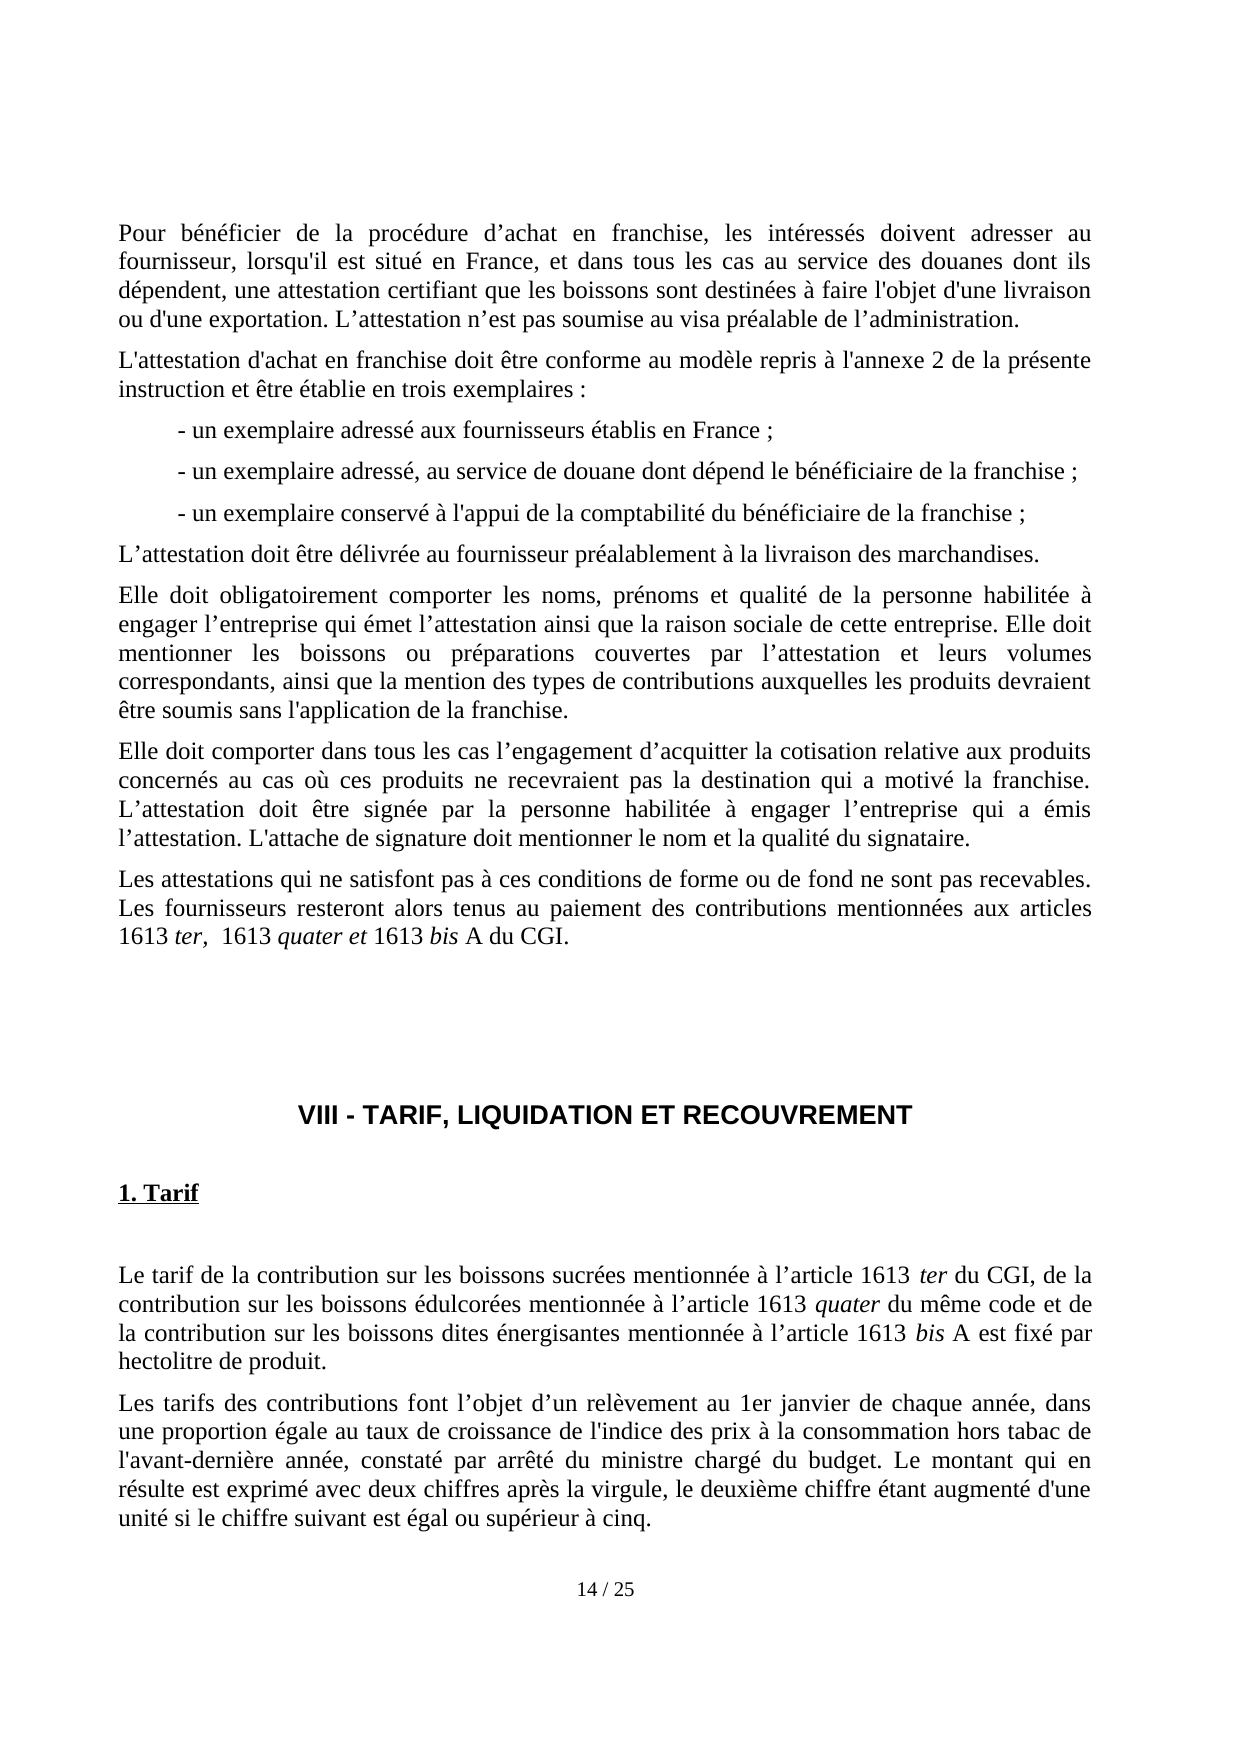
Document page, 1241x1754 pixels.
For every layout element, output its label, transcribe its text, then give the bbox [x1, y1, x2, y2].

text - un exemplaire adressé, au service de douane dont dépend le bénéficiaire de la franchise ; [177, 456, 1092, 485]
text - un exemplaire conservé à l'appui de la comptabilité du bénéficiaire de la franchise ; [177, 498, 1092, 526]
text Le tarif de la contribution sur les boissons sucrées mentionnée à l’article 1613 ter du CGI, de la contribution sur les boissons édulcorées mentionnée à l’article 1613 quater du même code et de la contribution sur les boissons dites énergisantes mentionnée à l’article 1613 bis A est fixé par hectolitre de produit. [118, 1260, 1092, 1375]
text - un exemplaire adressé aux fournisseurs établis en France ; [177, 415, 1092, 444]
text Les attestations qui ne satisfont pas à ces conditions de forme ou de fond ne sont pas recevables. Les fournisseurs resteront alors tenus au paiement des contributions mentionnées aux articles 1613 ter, 1613 quater et 1613 bis A du CGI. [118, 864, 1092, 950]
text 1. Tarif [118, 1178, 1092, 1206]
subtitle VIII - Tarif, liquidation et recouvrement [118, 1099, 1092, 1130]
text Les tarifs des contributions font l’objet d’un relèvement au 1er janvier de chaque année, dans une proportion égale au taux de croissance de l'indice des prix à la consommation hors tabac de l'avant-dernière année, constaté par arrêté du ministre chargé du budget. Le montant qui en résulte est exprimé avec deux chiffres après la virgule, le deuxième chiffre étant augmenté d'une unité si le chiffre suivant est égal ou supérieur à cinq. [118, 1388, 1092, 1531]
text L'attestation d'achat en franchise doit être conforme au modèle repris à l'annexe 2 de la présente instruction et être établie en trois exemplaires : [118, 345, 1092, 403]
text L’attestation doit être délivrée au fournisseur préalablement à la livraison des marchandises. [118, 539, 1092, 568]
text Elle doit obligatoirement comporter les noms, prénoms et qualité de la personne habilitée à engager l’entreprise qui émet l’attestation ainsi que la raison sociale de cette entreprise. Elle doit mentionner les boissons ou préparations couvertes par l’attestation et leurs volumes correspondants, ainsi que la mention des types de contributions auxquelles les produits devraient être soumis sans l'application de la franchise. [118, 580, 1092, 724]
text Pour bénéficier de la procédure d’achat en franchise, les intéressés doivent adresser au fournisseur, lorsqu'il est situé en France, et dans tous les cas au service des douanes dont ils dépendent, une attestation certifiant que les boissons sont destinées à faire l'objet d'une livraison ou d'une exportation. L’attestation n’est pas soumise au visa préalable de l’administration. [118, 218, 1092, 333]
text Elle doit comporter dans tous les cas l’engagement d’acquitter la cotisation relative aux produits concernés au cas où ces produits ne recevraient pas la destination qui a motivé la franchise. L’attestation doit être signée par la personne habilitée à engager l’entreprise qui a émis l’attestation. L'attache de signature doit mentionner le nom et la qualité du signataire. [118, 736, 1092, 851]
